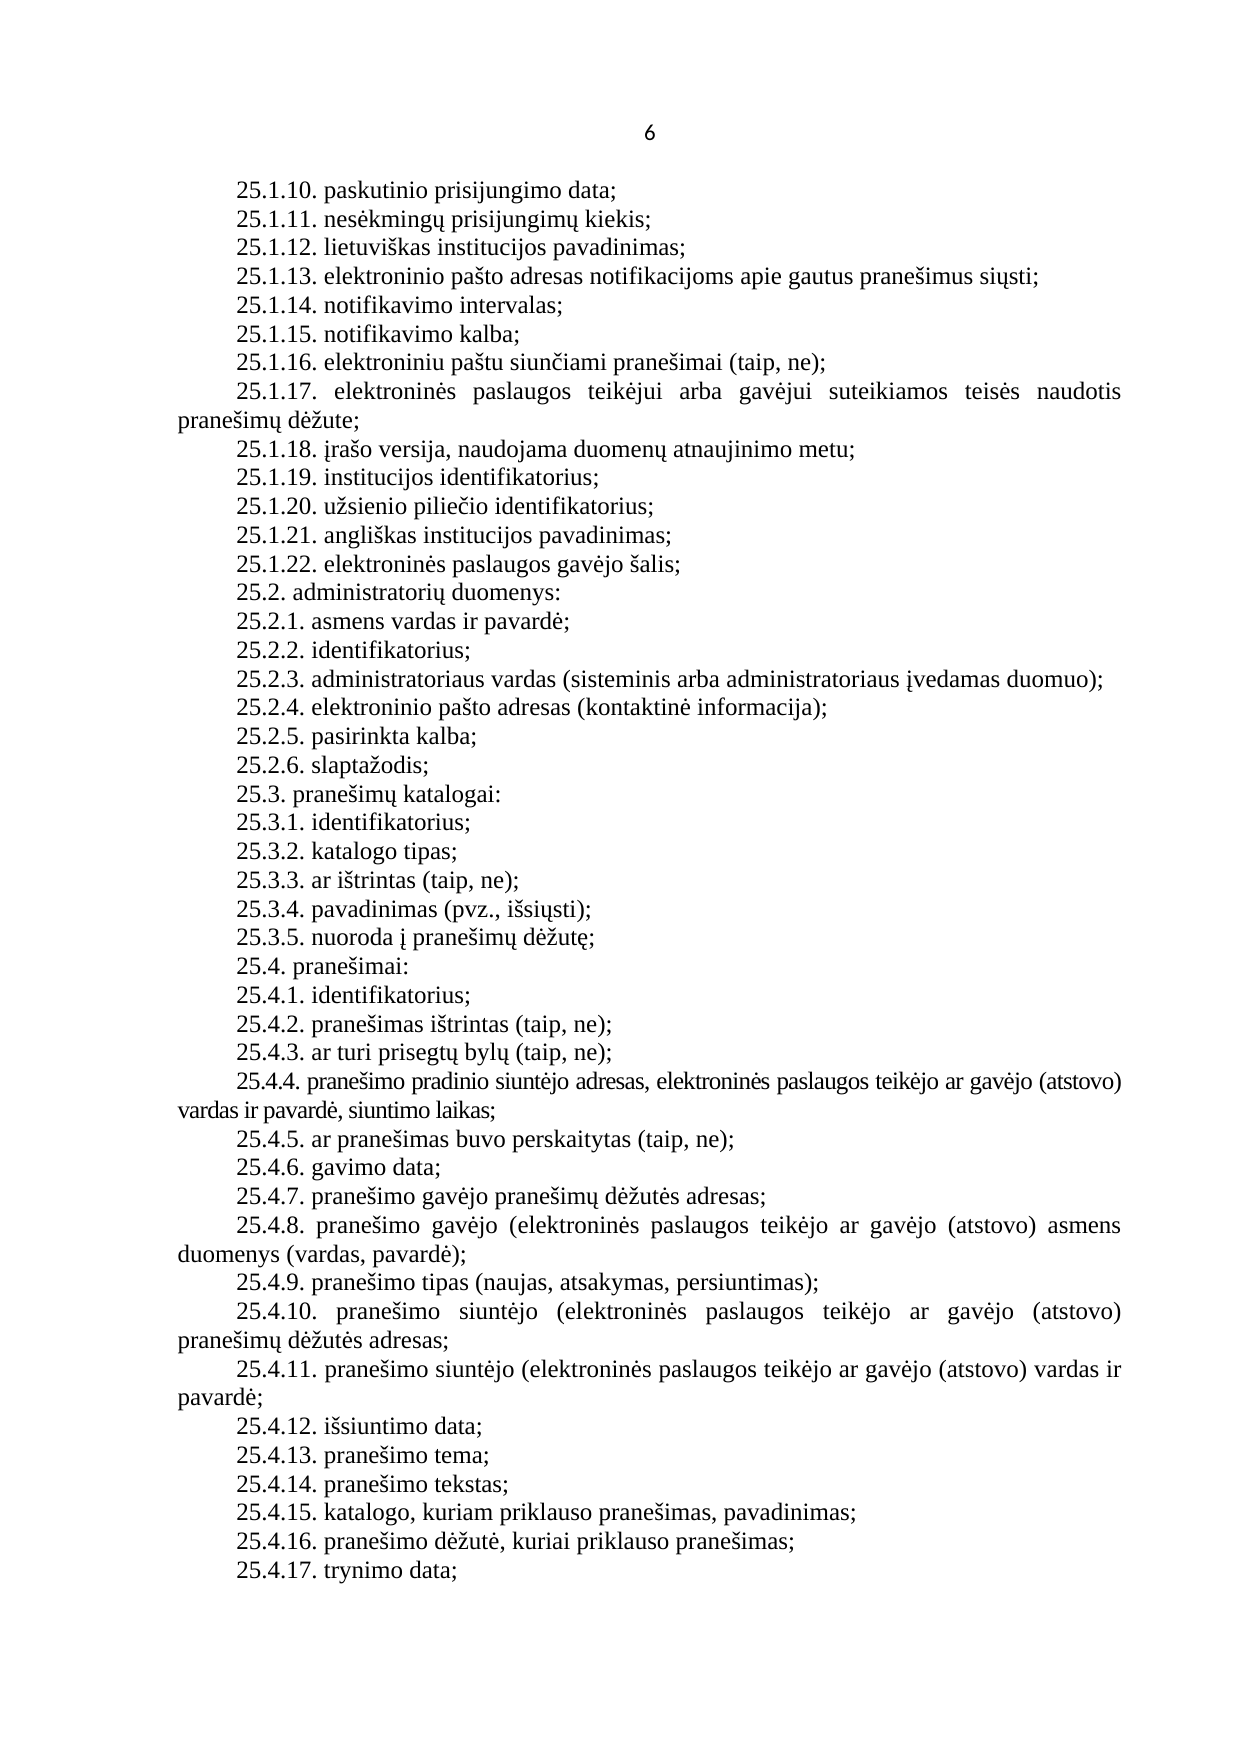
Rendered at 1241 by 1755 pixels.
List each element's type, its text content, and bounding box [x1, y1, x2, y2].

text 25.2.3. administratoriaus vardas (sisteminis arba administratoriaus įvedamas duomuo); [177, 664, 1122, 692]
text 25.1.10. paskutinio prisijungimo data; [177, 175, 1122, 204]
text 25.2.5. pasirinkta kalba; [177, 721, 1122, 750]
text 25.4.15. katalogo, kuriam priklauso pranešimas, pavadinimas; [177, 1497, 1122, 1526]
text 25.3.3. ar ištrintas (taip, ne); [177, 865, 1122, 894]
text 25.4.6. gavimo data; [177, 1152, 1122, 1181]
text 25.1.16. elektroniniu paštu siunčiami pranešimai (taip, ne); [177, 347, 1122, 376]
text 25.4.10. pranešimo siuntėjo (elektroninės paslaugos teikėjo ar gavėjo (atstovo) pranešimų dėžutės adresas; [177, 1296, 1122, 1354]
text 25.3.2. katalogo tipas; [177, 836, 1122, 865]
text 25.1.17. elektroninės paslaugos teikėjui arba gavėjui suteikiamos teisės naudotis pranešimų dėžute; [177, 376, 1122, 434]
text 25.3.4. pavadinimas (pvz., išsiųsti); [177, 894, 1122, 922]
text 25.1.12. lietuviškas institucijos pavadinimas; [177, 232, 1122, 261]
text 25.4. pranešimai: [177, 951, 1122, 980]
text 25.1.11. nesėkmingų prisijungimų kiekis; [177, 204, 1122, 232]
text 25.3.5. nuoroda į pranešimų dėžutę; [177, 922, 1122, 951]
text 25.1.18. įrašo versija, naudojama duomenų atnaujinimo metu; [177, 434, 1122, 462]
text 25.4.1. identifikatorius; [177, 980, 1122, 1009]
text 25.1.22. elektroninės paslaugos gavėjo šalis; [177, 549, 1122, 577]
text 25.1.14. notifikavimo intervalas; [177, 290, 1122, 319]
text 25.4.4. pranešimo pradinio siuntėjo adresas, elektroninės paslaugos teikėjo ar gavėjo (atstovo) vardas ir pavardė, siuntimo laikas; [177, 1066, 1122, 1124]
text 25.2.6. slaptažodis; [177, 750, 1122, 779]
text 25.4.7. pranešimo gavėjo pranešimų dėžutės adresas; [177, 1181, 1122, 1210]
text 25.4.16. pranešimo dėžutė, kuriai priklauso pranešimas; [177, 1526, 1122, 1555]
text 25.1.15. notifikavimo kalba; [177, 319, 1122, 347]
text 25.3.1. identifikatorius; [177, 807, 1122, 836]
text 25.3. pranešimų katalogai: [177, 779, 1122, 807]
text 25.2.4. elektroninio pašto adresas (kontaktinė informacija); [177, 692, 1122, 721]
text 25.4.12. išsiuntimo data; [177, 1411, 1122, 1440]
text 25.4.2. pranešimas ištrintas (taip, ne); [177, 1009, 1122, 1037]
text 25.1.13. elektroninio pašto adresas notifikacijoms apie gautus pranešimus siųsti; [177, 261, 1122, 290]
text 25.4.5. ar pranešimas buvo perskaitytas (taip, ne); [177, 1124, 1122, 1152]
text 25.4.13. pranešimo tema; [177, 1440, 1122, 1469]
text 25.4.11. pranešimo siuntėjo (elektroninės paslaugos teikėjo ar gavėjo (atstovo) vardas ir pavardė; [177, 1354, 1122, 1411]
text 25.4.3. ar turi prisegtų bylų (taip, ne); [177, 1037, 1122, 1066]
text 25.4.8. pranešimo gavėjo (elektroninės paslaugos teikėjo ar gavėjo (atstovo) asmens duomenys (vardas, pavardė); [177, 1210, 1122, 1267]
text 25.4.17. trynimo data; [177, 1555, 1122, 1584]
text 25.2.1. asmens vardas ir pavardė; [177, 606, 1122, 635]
text 25.2. administratorių duomenys: [177, 577, 1122, 606]
text 25.1.21. angliškas institucijos pavadinimas; [177, 520, 1122, 549]
text 25.4.14. pranešimo tekstas; [177, 1469, 1122, 1497]
text 25.2.2. identifikatorius; [177, 635, 1122, 664]
text 25.4.9. pranešimo tipas (naujas, atsakymas, persiuntimas); [177, 1267, 1122, 1296]
text 25.1.20. užsienio piliečio identifikatorius; [177, 491, 1122, 520]
text 25.1.19. institucijos identifikatorius; [177, 462, 1122, 491]
